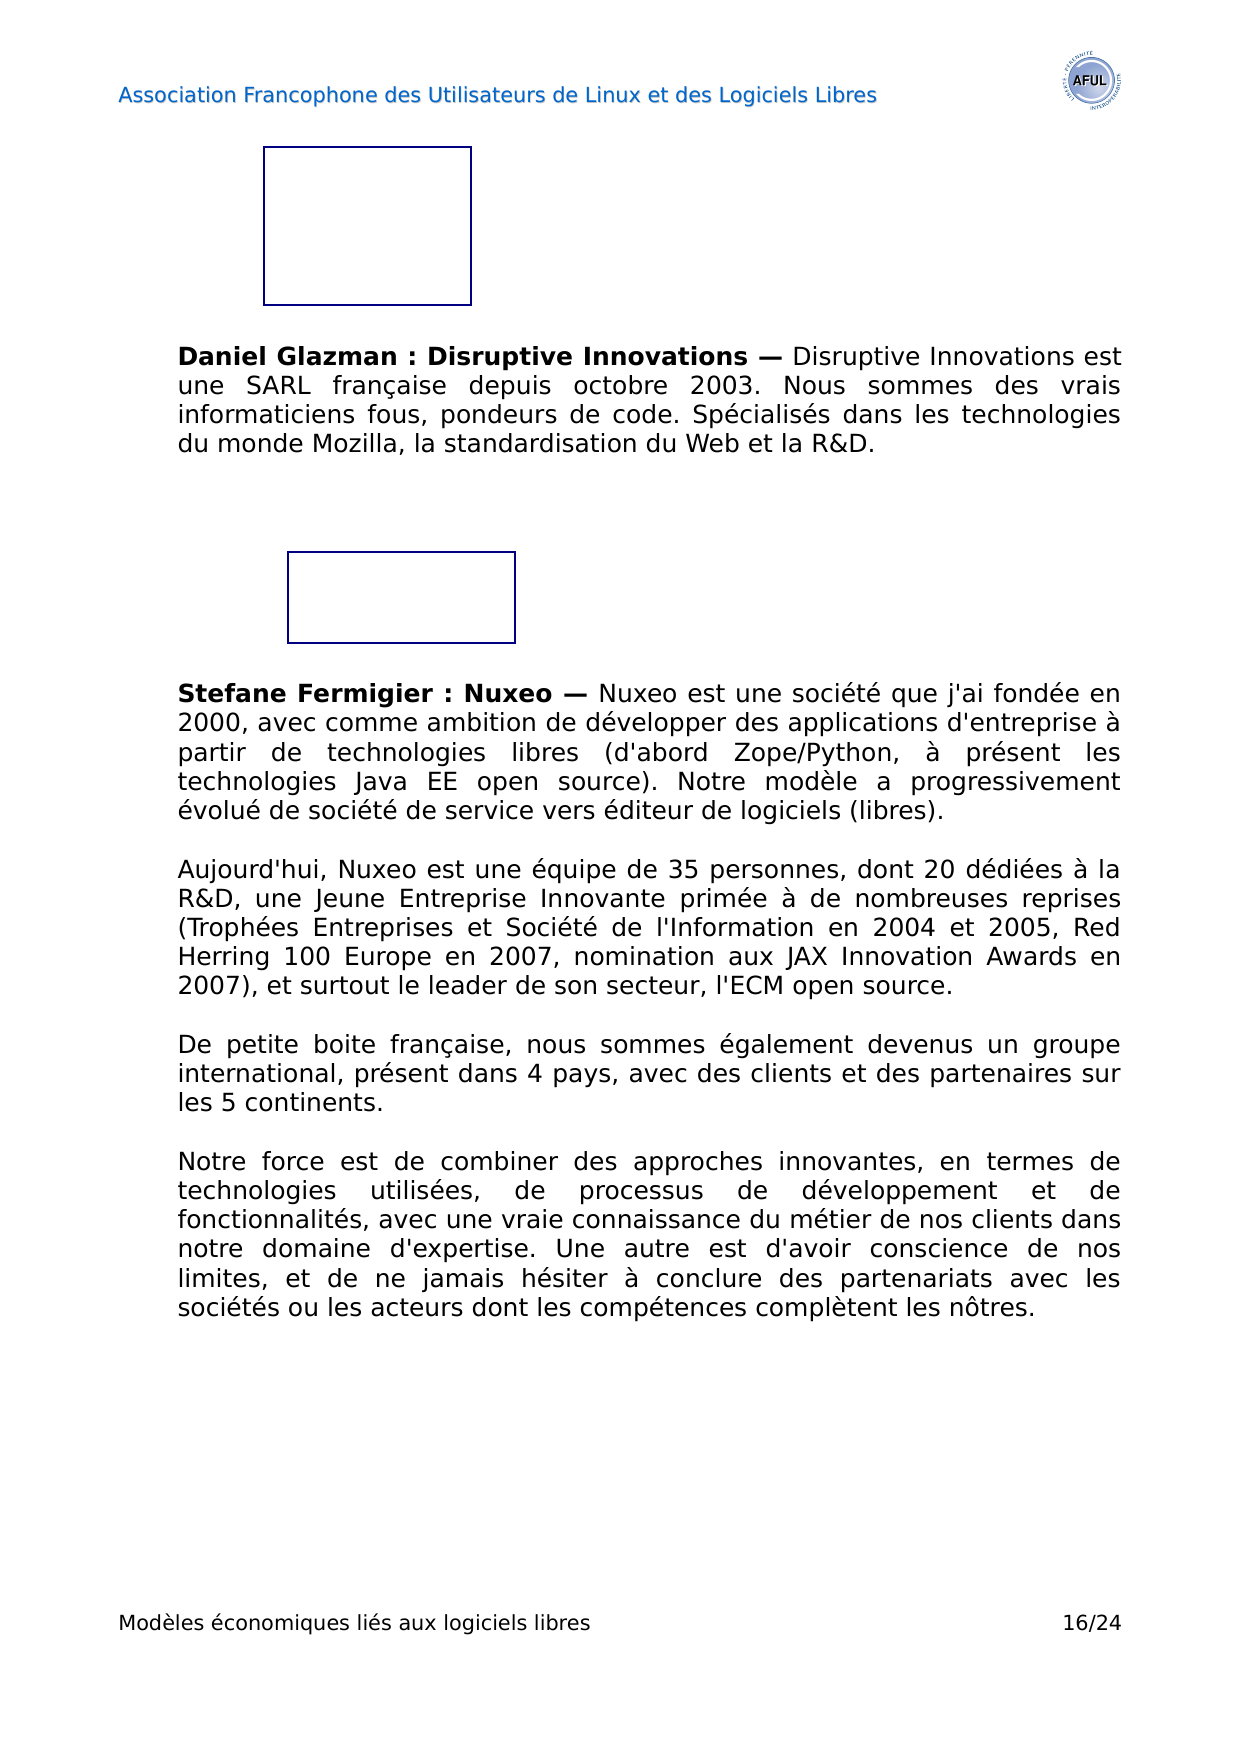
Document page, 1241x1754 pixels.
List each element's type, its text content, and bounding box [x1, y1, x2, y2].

list Daniel Glazman : Disruptive Innovations — Disruptive Innovations est une SARL française depuis octobre 2003. Nous sommes des vrais informaticiens fous, pondeurs de code. Spécialisés dans les technologies du monde Mozilla, la standardisation du Web et la R&D. [177, 342, 1122, 458]
picture [1061, 50, 1121, 110]
list Notre force est de combiner des approches innovantes, en termes de technologies utilisées, de processus de développement et de fonctionnalités, avec une vraie connaissance du métier de nos clients dans notre domaine d'expertise. Une autre est d'avoir conscience de nos limites, et de ne jamais hésiter à conclure des partenariats avec les sociétés ou les acteurs dont les compétences complètent les nôtres. [177, 1147, 1122, 1322]
list Stefane Fermigier : Nuxeo — Nuxeo est une société que j'ai fondée en 2000, avec comme ambition de développer des applications d'entreprise à partir de technologies libres (d'abord Zope/Python, à présent les technologies Java EE open source). Notre modèle a progressivement évolué de société de service vers éditeur de logiciels (libres). [177, 679, 1122, 825]
list De petite boite française, nous sommes également devenus un groupe international, présent dans 4 pays, avec des clients et des partenaires sur les 5 continents. [177, 1030, 1122, 1118]
list Aujourd'hui, Nuxeo est une équipe de 35 personnes, dont 20 dédiées à la R&D, une Jeune Entreprise Innovante primée à de nombreuses reprises (Trophées Entreprises et Société de l'Information en 2004 et 2005, Red Herring 100 Europe en 2007, nomination aux JAX Innovation Awards en 2007), et surtout le leader de son secteur, l'ECM open source. [177, 855, 1122, 1001]
